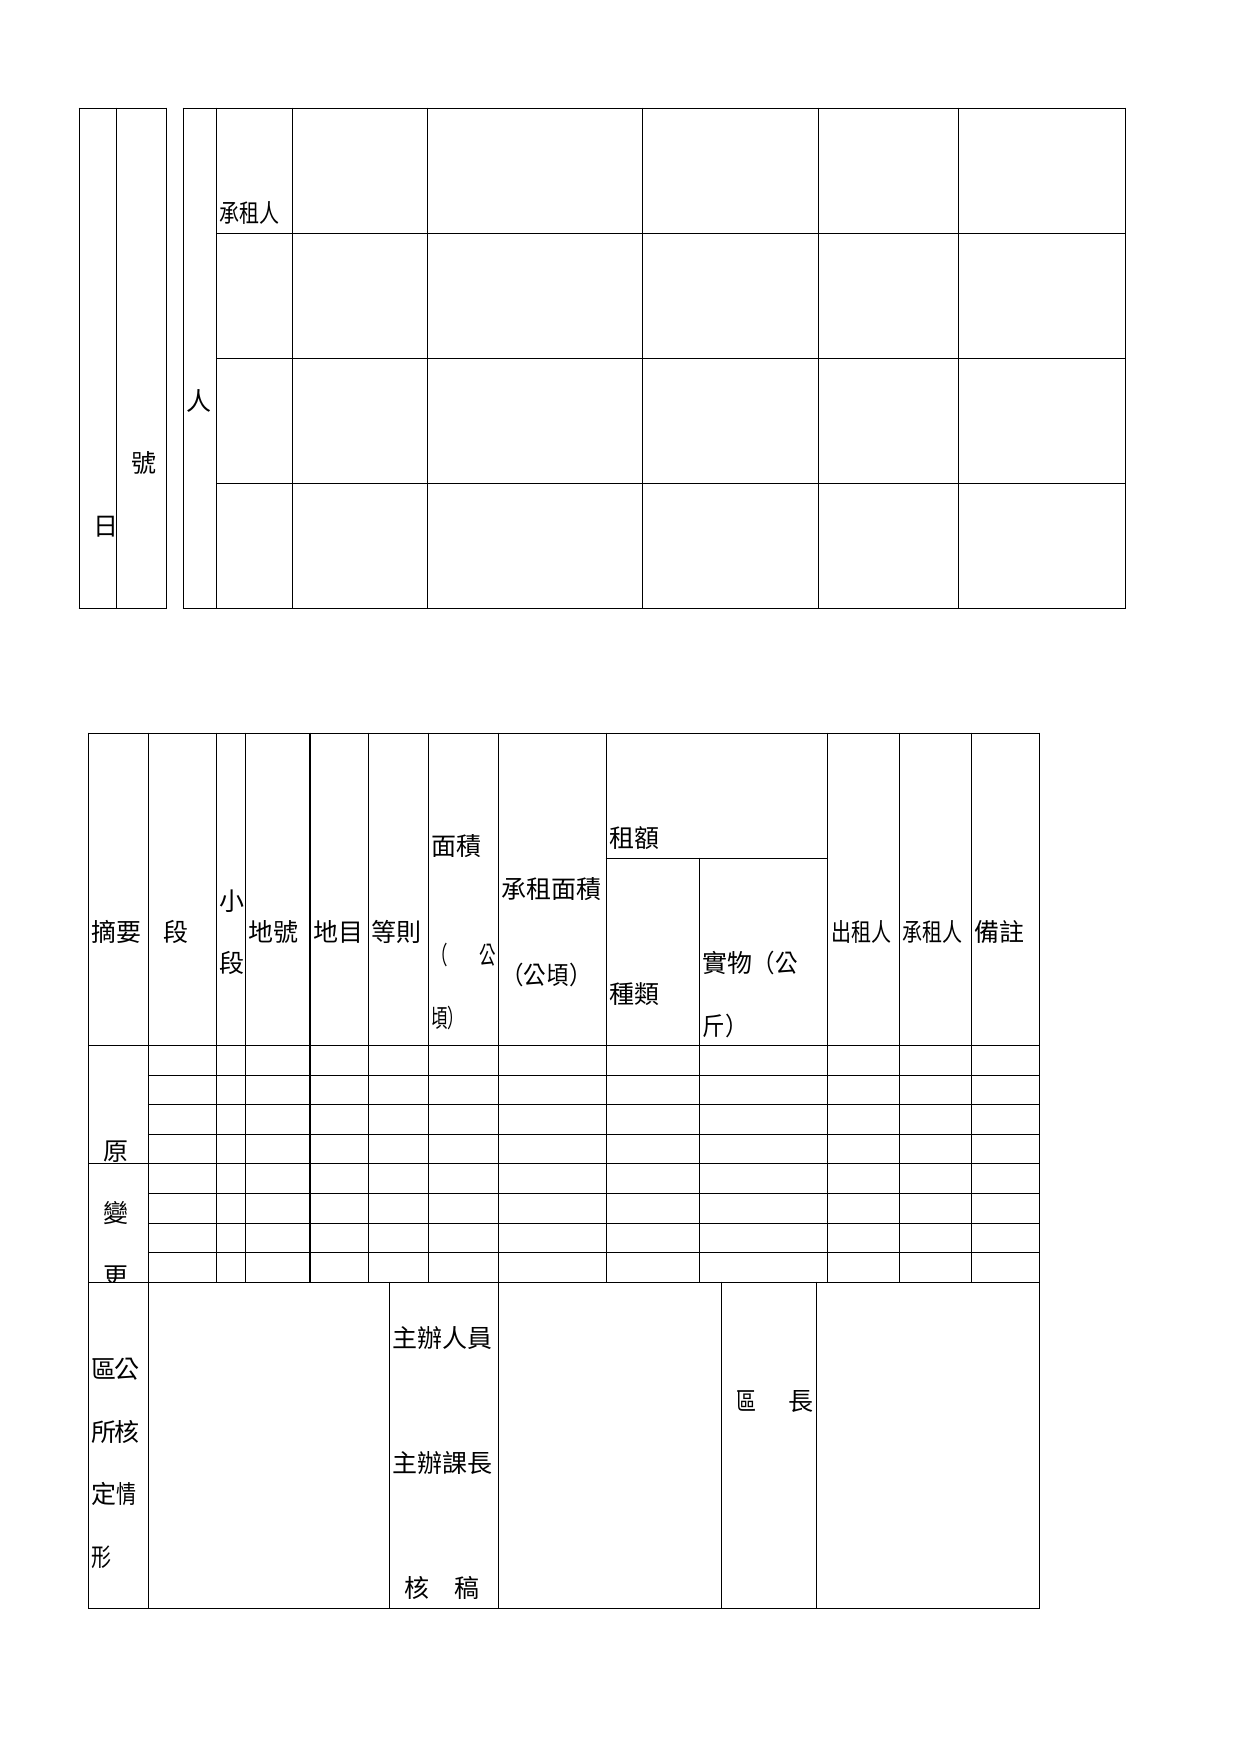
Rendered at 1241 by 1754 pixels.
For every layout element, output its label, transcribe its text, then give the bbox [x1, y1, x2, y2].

table_cell [643, 109, 818, 232]
table_cell [217, 1135, 245, 1163]
table_cell [428, 109, 642, 232]
table_cell [972, 1253, 1039, 1282]
table_cell [499, 1076, 606, 1104]
table_cell [246, 1105, 309, 1134]
table_cell [149, 1253, 216, 1282]
table_cell [828, 1164, 899, 1193]
table_cell [972, 1164, 1039, 1193]
table_cell [959, 359, 1125, 482]
table_cell [607, 1046, 699, 1074]
table_header 承租面積 （公頃） [499, 734, 606, 1045]
table_cell [311, 1135, 368, 1163]
table_cell [828, 1194, 899, 1222]
table_cell [369, 1105, 428, 1134]
table_cell [900, 1194, 971, 1222]
table_cell [428, 484, 642, 607]
table_cell [499, 1224, 606, 1252]
table_header 面積 （公頃） [429, 734, 498, 1045]
table_cell [499, 1283, 721, 1607]
table_cell [246, 1135, 309, 1163]
table_cell [972, 1135, 1039, 1163]
table_cell [499, 1194, 606, 1222]
table_cell [972, 1076, 1039, 1104]
table_cell [700, 1164, 827, 1193]
table_cell [149, 1194, 216, 1222]
table_cell [828, 1224, 899, 1252]
table_cell [217, 1164, 245, 1193]
table_cell [607, 1253, 699, 1282]
table_cell [959, 234, 1125, 357]
table_cell [149, 1046, 216, 1074]
table_cell [900, 1253, 971, 1282]
table_cell [429, 1135, 498, 1163]
table_header 出租人 [828, 734, 899, 1045]
table_cell [900, 1076, 971, 1104]
table_cell [607, 1105, 699, 1134]
table_cell [700, 1194, 827, 1222]
table_header 地目 [311, 734, 368, 1045]
table_cell 變更 [89, 1164, 148, 1282]
table_cell [149, 1283, 389, 1607]
table_cell [828, 1046, 899, 1074]
table_cell [607, 1224, 699, 1252]
table_cell [167, 358, 183, 482]
table_cell 實物（公斤） [700, 859, 827, 1045]
table_cell [900, 1135, 971, 1163]
table_cell 承租人 [217, 109, 292, 232]
table_cell [293, 359, 427, 482]
table_cell [369, 1164, 428, 1193]
table_cell 主辦人員 主辦課長 核 稿 [390, 1283, 498, 1607]
table_cell [428, 359, 642, 482]
table_cell [972, 1194, 1039, 1222]
table_cell [700, 1253, 827, 1282]
table_cell 人 [184, 109, 216, 607]
table_cell [643, 359, 818, 482]
table_cell [900, 1046, 971, 1074]
table_cell [499, 1105, 606, 1134]
table_cell [429, 1253, 498, 1282]
table_cell [429, 1164, 498, 1193]
table_cell [828, 1253, 899, 1282]
table_cell [293, 234, 427, 357]
table_cell [817, 1283, 1039, 1607]
table_cell [429, 1076, 498, 1104]
table_cell [369, 1224, 428, 1252]
table_cell [429, 1046, 498, 1074]
table_header 備註 [972, 734, 1039, 1045]
table_cell [246, 1253, 309, 1282]
table_cell [819, 484, 958, 607]
table_cell 區公所核定情形 [89, 1283, 148, 1607]
table_cell [149, 1105, 216, 1134]
table_header 小段 [217, 734, 245, 1045]
table_cell [167, 233, 183, 357]
table_cell [217, 1194, 245, 1222]
table_cell [246, 1076, 309, 1104]
table_cell [311, 1105, 368, 1134]
table_header 承租人 [900, 734, 971, 1045]
table_cell [429, 1224, 498, 1252]
table_cell [700, 1105, 827, 1134]
table_cell [217, 484, 292, 607]
table_cell [959, 109, 1125, 232]
table_cell [819, 109, 958, 232]
table_header 等則 [369, 734, 428, 1045]
table_cell [828, 1076, 899, 1104]
table_cell [499, 1164, 606, 1193]
table_cell [293, 484, 427, 607]
table_cell [819, 359, 958, 482]
table_cell [607, 1164, 699, 1193]
table_cell 原載 [89, 1046, 148, 1163]
table_cell [819, 234, 958, 357]
table_cell [217, 1224, 245, 1252]
table_cell [607, 1076, 699, 1104]
table_cell [149, 1135, 216, 1163]
table_cell 種類 [607, 859, 699, 1045]
table_cell [311, 1164, 368, 1193]
table_cell 年 月 日 時 [80, 109, 116, 607]
table_cell [900, 1105, 971, 1134]
table_cell [972, 1046, 1039, 1074]
table_cell [643, 484, 818, 607]
table_cell [499, 1046, 606, 1074]
table_cell [311, 1194, 368, 1222]
table_cell [972, 1105, 1039, 1134]
table_cell [828, 1135, 899, 1163]
table_cell [246, 1164, 309, 1193]
table_cell [369, 1076, 428, 1104]
table_cell [246, 1224, 309, 1252]
table_cell [246, 1194, 309, 1222]
table_cell [499, 1135, 606, 1163]
table_cell [311, 1224, 368, 1252]
table_cell [429, 1194, 498, 1222]
table_cell [959, 484, 1125, 607]
table_cell [293, 109, 427, 232]
table_cell [369, 1046, 428, 1074]
table_cell [217, 1046, 245, 1074]
table_cell [149, 1164, 216, 1193]
table_cell [828, 1105, 899, 1134]
table_cell [369, 1135, 428, 1163]
table_header 段 [149, 734, 216, 1045]
table_cell [428, 234, 642, 357]
table_cell [700, 1076, 827, 1104]
table_cell [369, 1194, 428, 1222]
table_cell [900, 1164, 971, 1193]
table_cell [311, 1253, 368, 1282]
table_header 租額 [607, 734, 827, 857]
table_cell [429, 1105, 498, 1134]
table_cell [167, 108, 183, 232]
table_cell [246, 1046, 309, 1074]
table_cell [607, 1194, 699, 1222]
table_cell [700, 1135, 827, 1163]
table_cell [607, 1135, 699, 1163]
table_cell [217, 359, 292, 482]
table_cell [972, 1224, 1039, 1252]
table_cell [499, 1253, 606, 1282]
table_cell [217, 1076, 245, 1104]
table_cell [700, 1046, 827, 1074]
table_cell 號 [117, 109, 166, 607]
table_cell [217, 234, 292, 357]
table_cell [369, 1253, 428, 1282]
table_cell 區 長 [722, 1283, 816, 1607]
table_cell [900, 1224, 971, 1252]
table_header 地號 [246, 734, 309, 1045]
table_cell [167, 483, 183, 607]
table_cell [149, 1224, 216, 1252]
table_header 摘要 [89, 734, 148, 1045]
table_cell [149, 1076, 216, 1104]
table_cell [700, 1224, 827, 1252]
table_cell [217, 1253, 245, 1282]
table_cell [311, 1046, 368, 1074]
table_cell [643, 234, 818, 357]
table_cell [217, 1105, 245, 1134]
table_cell [311, 1076, 368, 1104]
